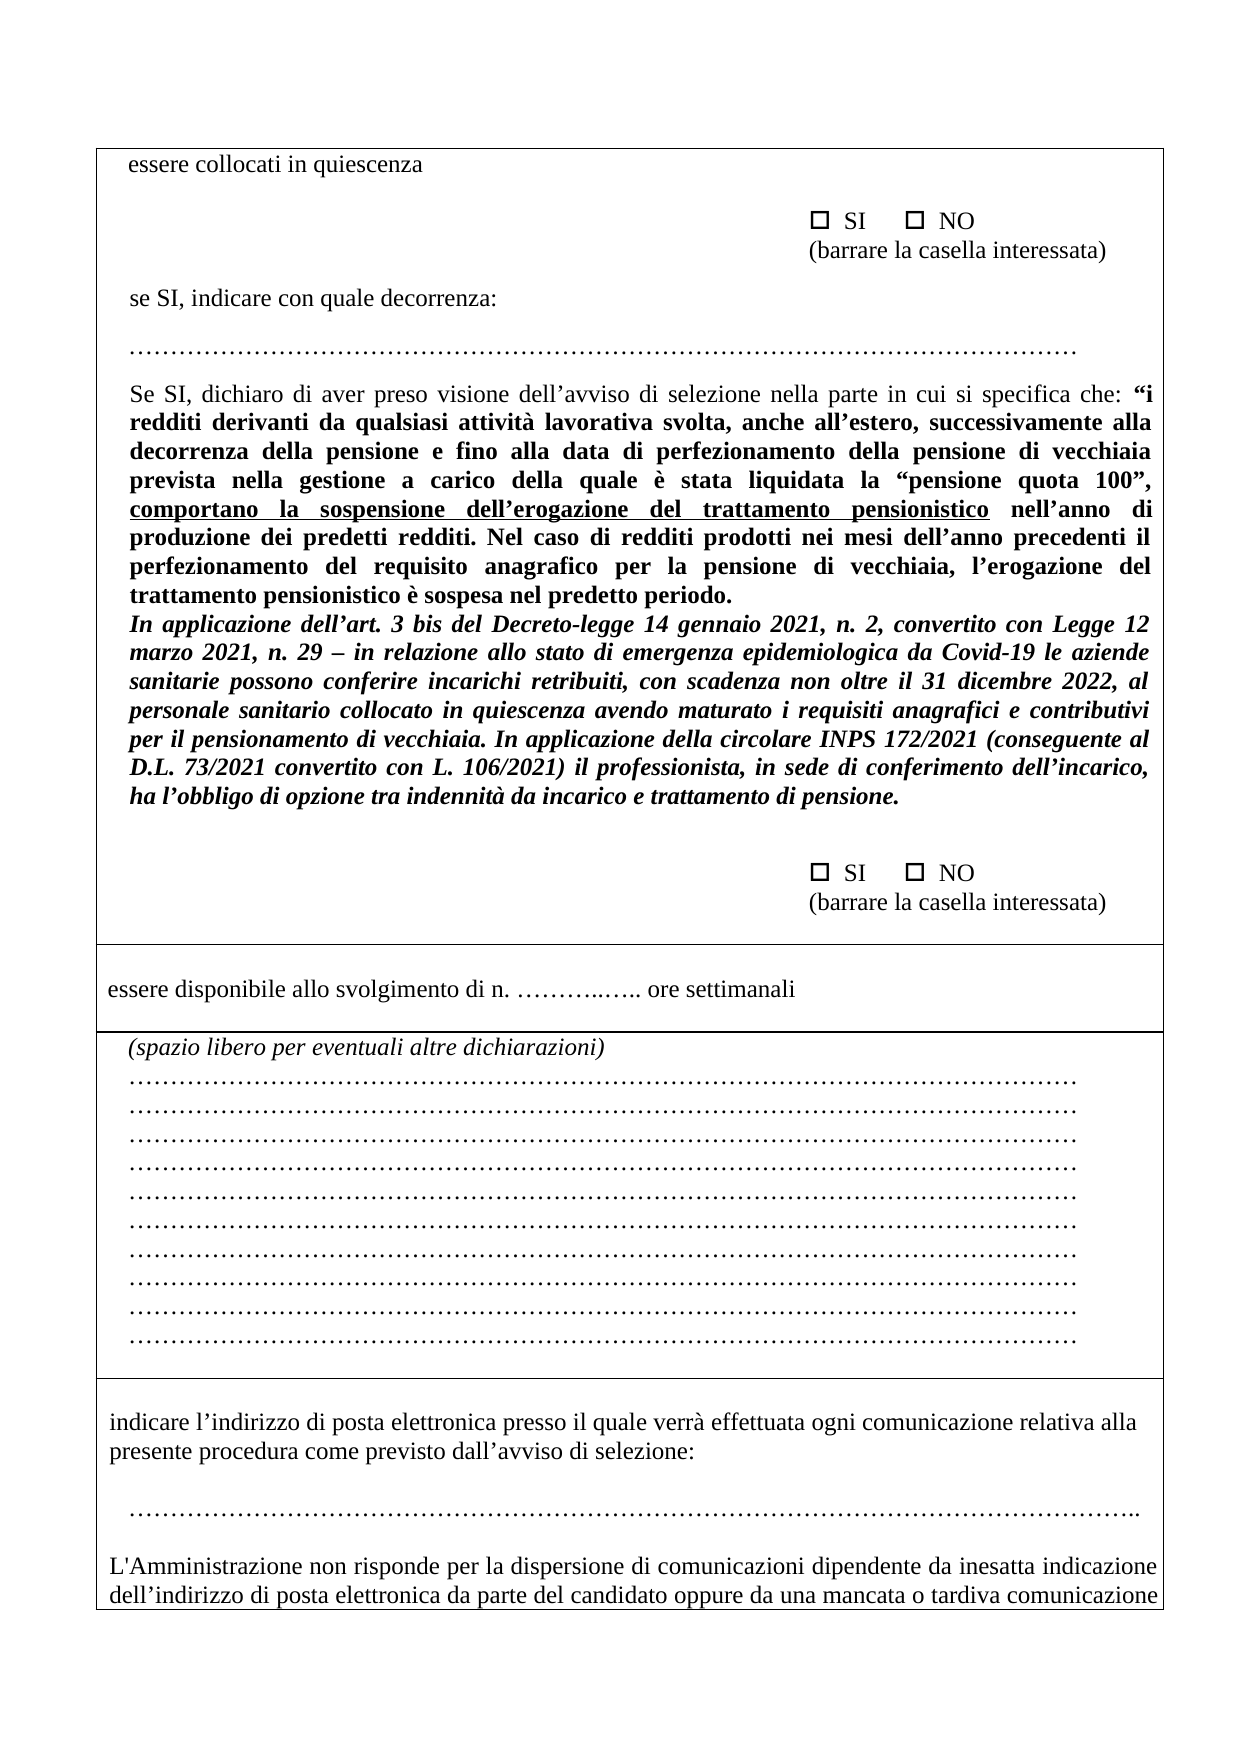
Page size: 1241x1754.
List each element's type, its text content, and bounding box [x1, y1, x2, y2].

table_cell [73, 148, 96, 944]
table_cell [73, 944, 96, 1031]
table_cell (spazio libero per eventuali altre dichiarazioni) …………………………………………………………………………………………………… …………………………………………………………………………………………………… …………………………………………………………………………………………………… …………………………………………………………………………………………………… …………………………………………………………………………………………………… …………………………………………………………………………………………………… …………………………………………………………………………………………………… …………………………………………………………………………………………………… …………………………………………………………………………………………………… …………………………………………………………………………………………………… [97, 1033, 1163, 1377]
table_cell essere disponibile allo svolgimento di n. ………..….. ore settimanali [97, 945, 1163, 1031]
table_cell [73, 1031, 96, 1377]
table_cell [73, 1378, 96, 1608]
table_cell essere collocati in quiescenza  SI  NO (barrare la casella interessata) se SI, indicare con quale decorrenza: …………………………………………………………………………………………………… Se SI, dichiaro di aver preso visione dell’avviso di selezione nella parte in cui si specifica che: “i redditi derivanti da qualsiasi attività lavorativa svolta, anche all’estero, successivamente alla decorrenza della pensione e fino alla data di perfezionamento della pensione di vecchiaia prevista nella gestione a carico della quale è stata liquidata la “pensione quota 100”, comportano la sospensione dell’erogazione del trattamento pensionistico nell’anno di produzione dei predetti redditi. Nel caso di redditi prodotti nei mesi dell’anno precedenti il perfezionamento del requisito anagrafico per la pensione di vecchiaia, l’erogazione del trattamento pensionistico è sospesa nel predetto periodo. In applicazione dell’art. 3 bis del Decreto-legge 14 gennaio 2021, n. 2, convertito con Legge 12 marzo 2021, n. 29 – in relazione allo stato di emergenza epidemiologica da Covid-19 le aziende sanitarie possono conferire incarichi retribuiti, con scadenza non oltre il 31 dicembre 2022, al personale sanitario collocato in quiescenza avendo maturato i requisiti anagrafici e contributivi per il pensionamento di vecchiaia. In applicazione della circolare INPS 172/2021 (conseguente al D.L. 73/2021 convertito con L. 106/2021) il professionista, in sede di conferimento dell’incarico, ha l’obbligo di opzione tra indennità da incarico e trattamento di pensione.  SI  NO (barrare la casella interessata) [97, 149, 1163, 944]
table_cell indicare l’indirizzo di posta elettronica presso il quale verrà effettuata ogni comunicazione relativa alla presente procedura come previsto dall’avviso di selezione: ………………………………………………………………………………………………………….. L'Amministrazione non risponde per la dispersione di comunicazioni dipendente da inesatta indicazione dell’indirizzo di posta elettronica da parte del candidato oppure da una mancata o tardiva comunicazione [97, 1379, 1163, 1608]
